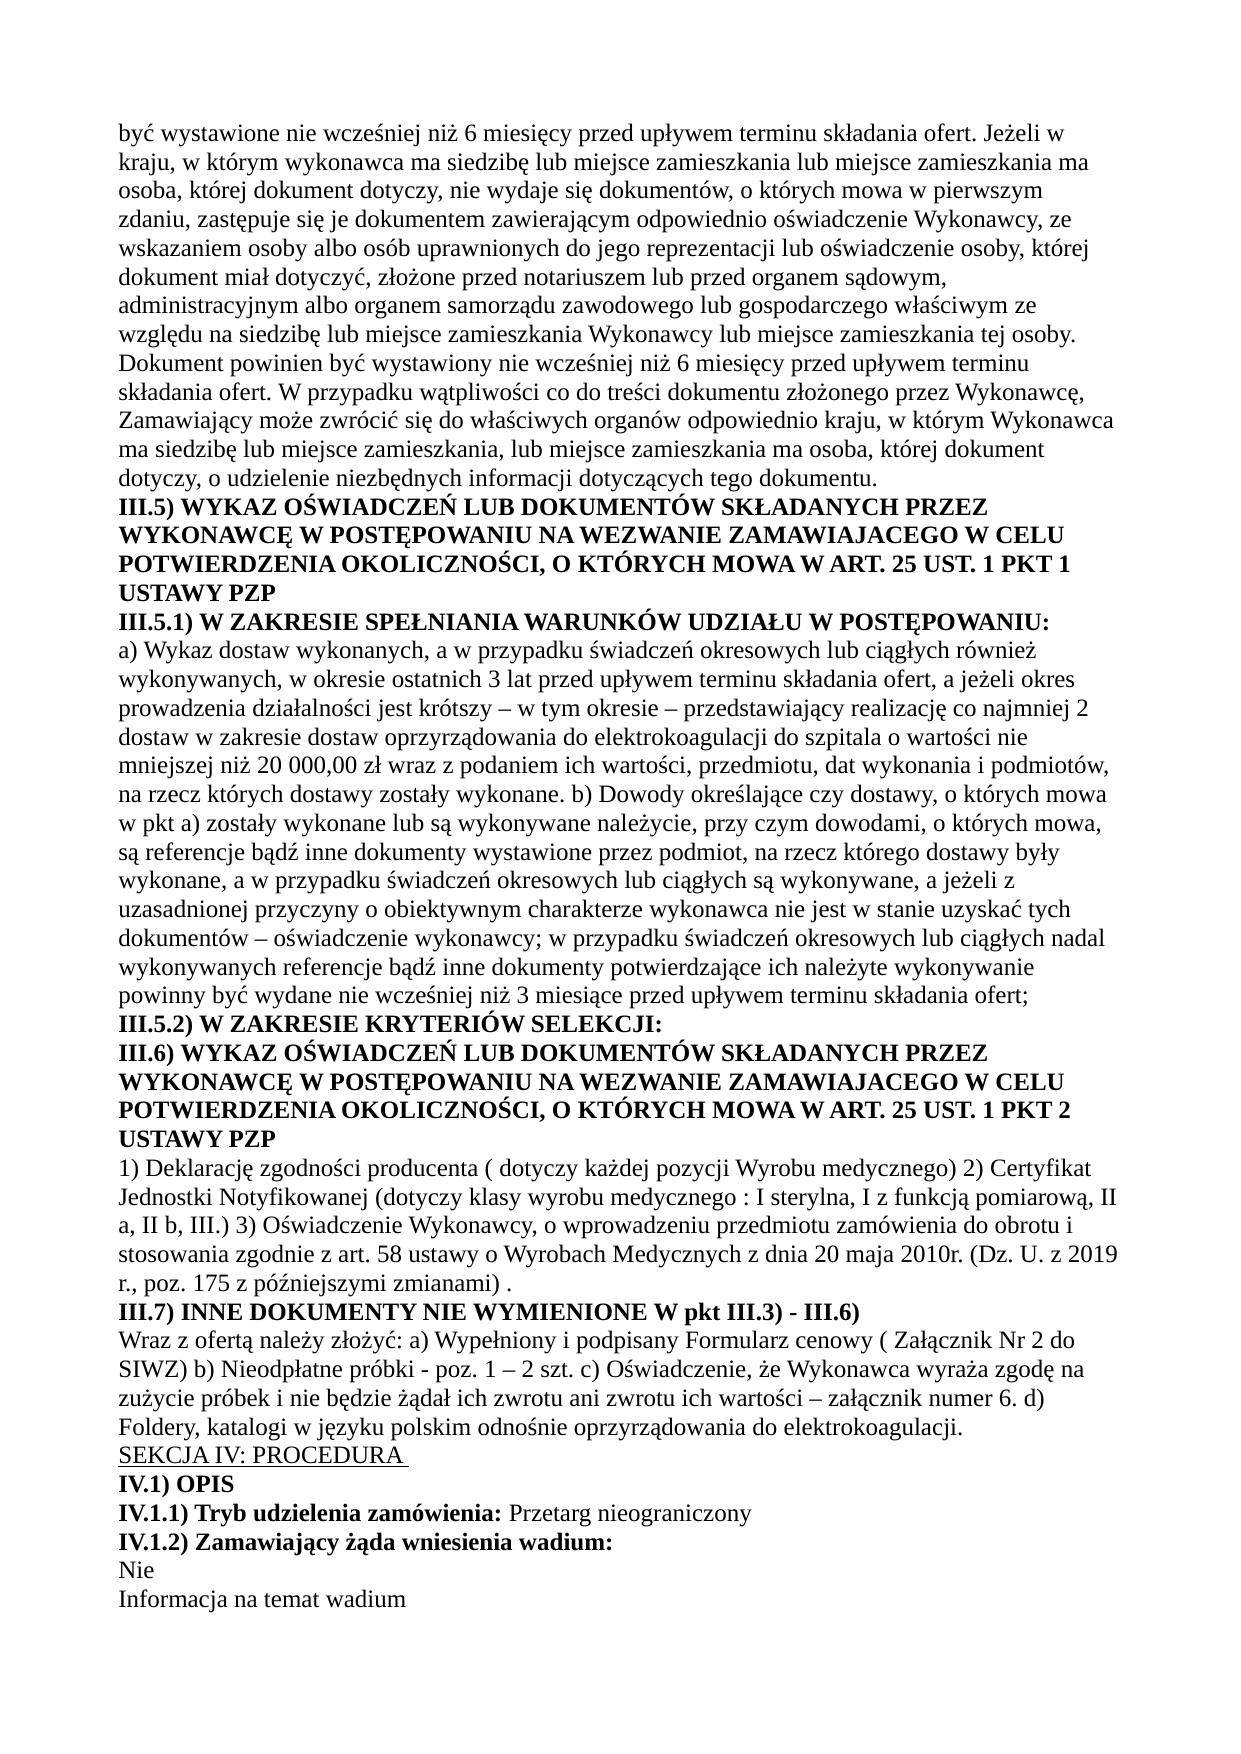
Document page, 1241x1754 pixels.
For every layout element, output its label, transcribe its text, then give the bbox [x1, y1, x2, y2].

text III.6) WYKAZ OŚWIADCZEŃ LUB DOKUMENTÓW SKŁADANYCH PRZEZ WYKONAWCĘ W POSTĘPOWANIU NA WEZWANIE ZAMAWIAJACEGO W CELU POTWIERDZENIA OKOLICZNOŚCI, O KTÓRYCH MOWA W ART. 25 UST. 1 PKT 2 USTAWY PZP [118, 1038, 1122, 1153]
text Wraz z ofertą należy złożyć: a) Wypełniony i podpisany Formularz cenowy ( Załącznik Nr 2 do SIWZ) b) Nieodpłatne próbki - poz. 1 – 2 szt. c) Oświadczenie, że Wykonawca wyraża zgodę na zużycie próbek i nie będzie żądał ich zwrotu ani zwrotu ich wartości – załącznik numer 6. d) Foldery, katalogi w języku polskim odnośnie oprzyrządowania do elektrokoagulacji. [118, 1326, 1122, 1441]
text IV.1) OPIS IV.1.1) Tryb udzielenia zamówienia: Przetarg nieograniczony IV.1.2) Zamawiający żąda wniesienia wadium: [118, 1469, 1122, 1556]
text być wystawione nie wcześniej niż 6 miesięcy przed upływem terminu składania ofert. Jeżeli w kraju, w którym wykonawca ma siedzibę lub miejsce zamieszkania lub miejsce zamieszkania ma osoba, której dokument dotyczy, nie wydaje się dokumentów, o których mowa w pierwszym zdaniu, zastępuje się je dokumentem zawierającym odpowiednio oświadczenie Wykonawcy, ze wskazaniem osoby albo osób uprawnionych do jego reprezentacji lub oświadczenie osoby, której dokument miał dotyczyć, złożone przed notariuszem lub przed organem sądowym, administracyjnym albo organem samorządu zawodowego lub gospodarczego właściwym ze względu na siedzibę lub miejsce zamieszkania Wykonawcy lub miejsce zamieszkania tej osoby. Dokument powinien być wystawiony nie wcześniej niż 6 miesięcy przed upływem terminu składania ofert. W przypadku wątpliwości co do treści dokumentu złożonego przez Wykonawcę, Zamawiający może zwrócić się do właściwych organów odpowiednio kraju, w którym Wykonawca ma siedzibę lub miejsce zamieszkania, lub miejsce zamieszkania ma osoba, której dokument dotyczy, o udzielenie niezbędnych informacji dotyczących tego dokumentu. [118, 118, 1122, 492]
text SEKCJA IV: PROCEDURA [118, 1441, 1122, 1469]
text 1) Deklarację zgodności producenta ( dotyczy każdej pozycji Wyrobu medycznego) 2) Certyfikat Jednostki Notyfikowanej (dotyczy klasy wyrobu medycznego : I sterylna, I z funkcją pomiarową, II a, II b, III.) 3) Oświadczenie Wykonawcy, o wprowadzeniu przedmiotu zamówienia do obrotu i stosowania zgodnie z art. 58 ustawy o Wyrobach Medycznych z dnia 20 maja 2010r. (Dz. U. z 2019 r., poz. 175 z późniejszymi zmianami) . [118, 1153, 1122, 1297]
text III.7) INNE DOKUMENTY NIE WYMIENIONE W pkt III.3) - III.6) [118, 1297, 1122, 1326]
text III.5) WYKAZ OŚWIADCZEŃ LUB DOKUMENTÓW SKŁADANYCH PRZEZ WYKONAWCĘ W POSTĘPOWANIU NA WEZWANIE ZAMAWIAJACEGO W CELU POTWIERDZENIA OKOLICZNOŚCI, O KTÓRYCH MOWA W ART. 25 UST. 1 PKT 1 USTAWY PZP [118, 492, 1122, 607]
text III.5.1) W ZAKRESIE SPEŁNIANIA WARUNKÓW UDZIAŁU W POSTĘPOWANIU: a) Wykaz dostaw wykonanych, a w przypadku świadczeń okresowych lub ciągłych również wykonywanych, w okresie ostatnich 3 lat przed upływem terminu składania ofert, a jeżeli okres prowadzenia działalności jest krótszy – w tym okresie – przedstawiający realizację co najmniej 2 dostaw w zakresie dostaw oprzyrządowania do elektrokoagulacji do szpitala o wartości nie mniejszej niż 20 000,00 zł wraz z podaniem ich wartości, przedmiotu, dat wykonania i podmiotów, na rzecz których dostawy zostały wykonane. b) Dowody określające czy dostawy, o których mowa w pkt a) zostały wykonane lub są wykonywane należycie, przy czym dowodami, o których mowa, są referencje bądź inne dokumenty wystawione przez podmiot, na rzecz którego dostawy były wykonane, a w przypadku świadczeń okresowych lub ciągłych są wykonywane, a jeżeli z uzasadnionej przyczyny o obiektywnym charakterze wykonawca nie jest w stanie uzyskać tych dokumentów – oświadczenie wykonawcy; w przypadku świadczeń okresowych lub ciągłych nadal wykonywanych referencje bądź inne dokumenty potwierdzające ich należyte wykonywanie powinny być wydane nie wcześniej niż 3 miesiące przed upływem terminu składania ofert; III.5.2) W ZAKRESIE KRYTERIÓW SELEKCJI: [118, 607, 1122, 1038]
text Nie Informacja na temat wadium [118, 1556, 1122, 1613]
